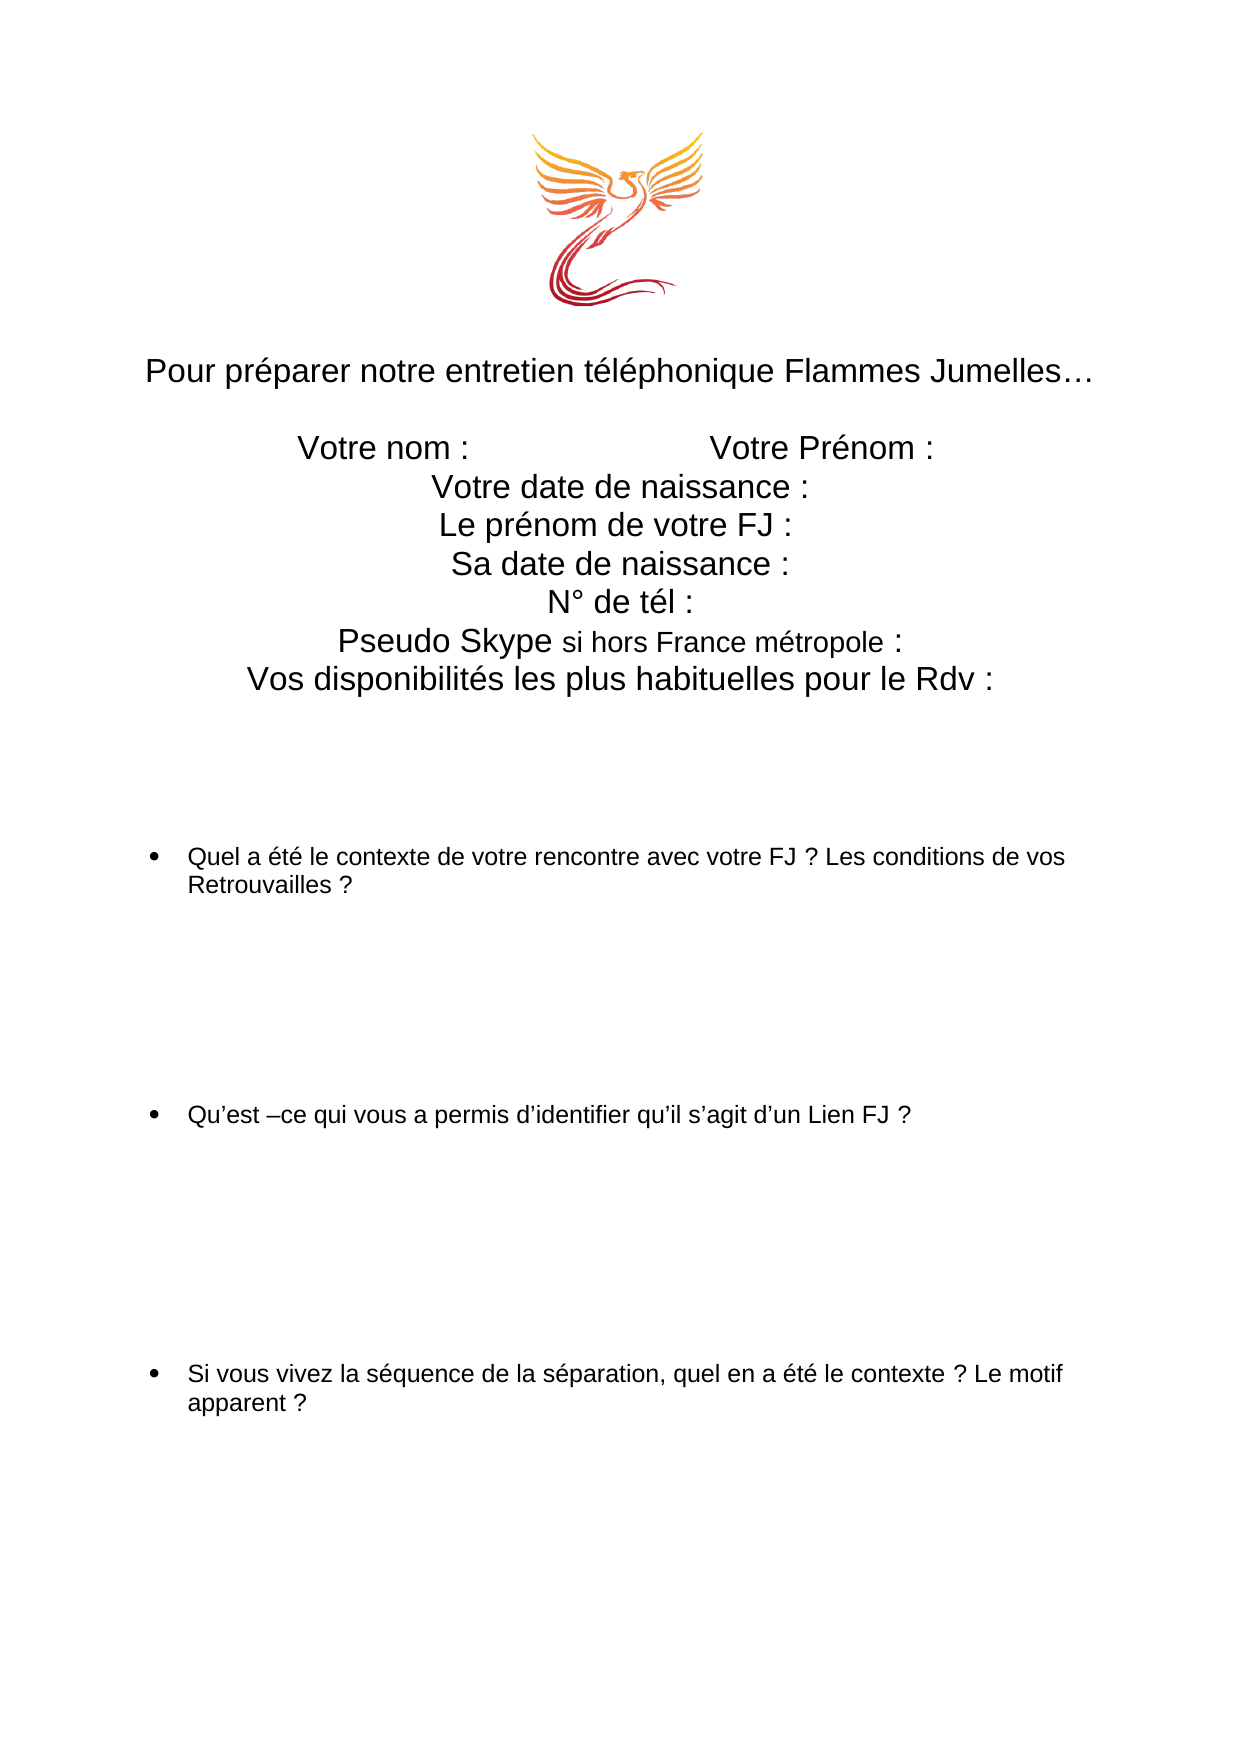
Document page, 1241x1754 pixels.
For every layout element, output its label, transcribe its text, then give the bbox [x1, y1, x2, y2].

text Votre date de naissance : [112, 467, 1128, 505]
text Votre nom : Votre Prénom : [112, 428, 1128, 467]
list Si vous vivez la séquence de la séparation, quel en a été le contexte ? Le motif apparent ? [150, 1359, 1128, 1417]
picture [525, 124, 715, 314]
text Pour préparer notre entretien téléphonique Flammes Jumelles… [112, 352, 1128, 390]
text Vos disponibilités les plus habituelles pour le Rdv : [112, 659, 1128, 697]
text Pseudo Skype si hors France métropole : [112, 621, 1128, 659]
list Quel a été le contexte de votre rencontre avec votre FJ ? Les conditions de vos Retrouvailles ? [150, 842, 1128, 899]
text N° de tél : [112, 582, 1128, 621]
list Qu’est –ce qui vous a permis d’identifier qu’il s’agit d’un Lien FJ ? [150, 1100, 1128, 1129]
text Sa date de naissance : [112, 544, 1128, 582]
text Le prénom de votre FJ : [112, 505, 1128, 544]
